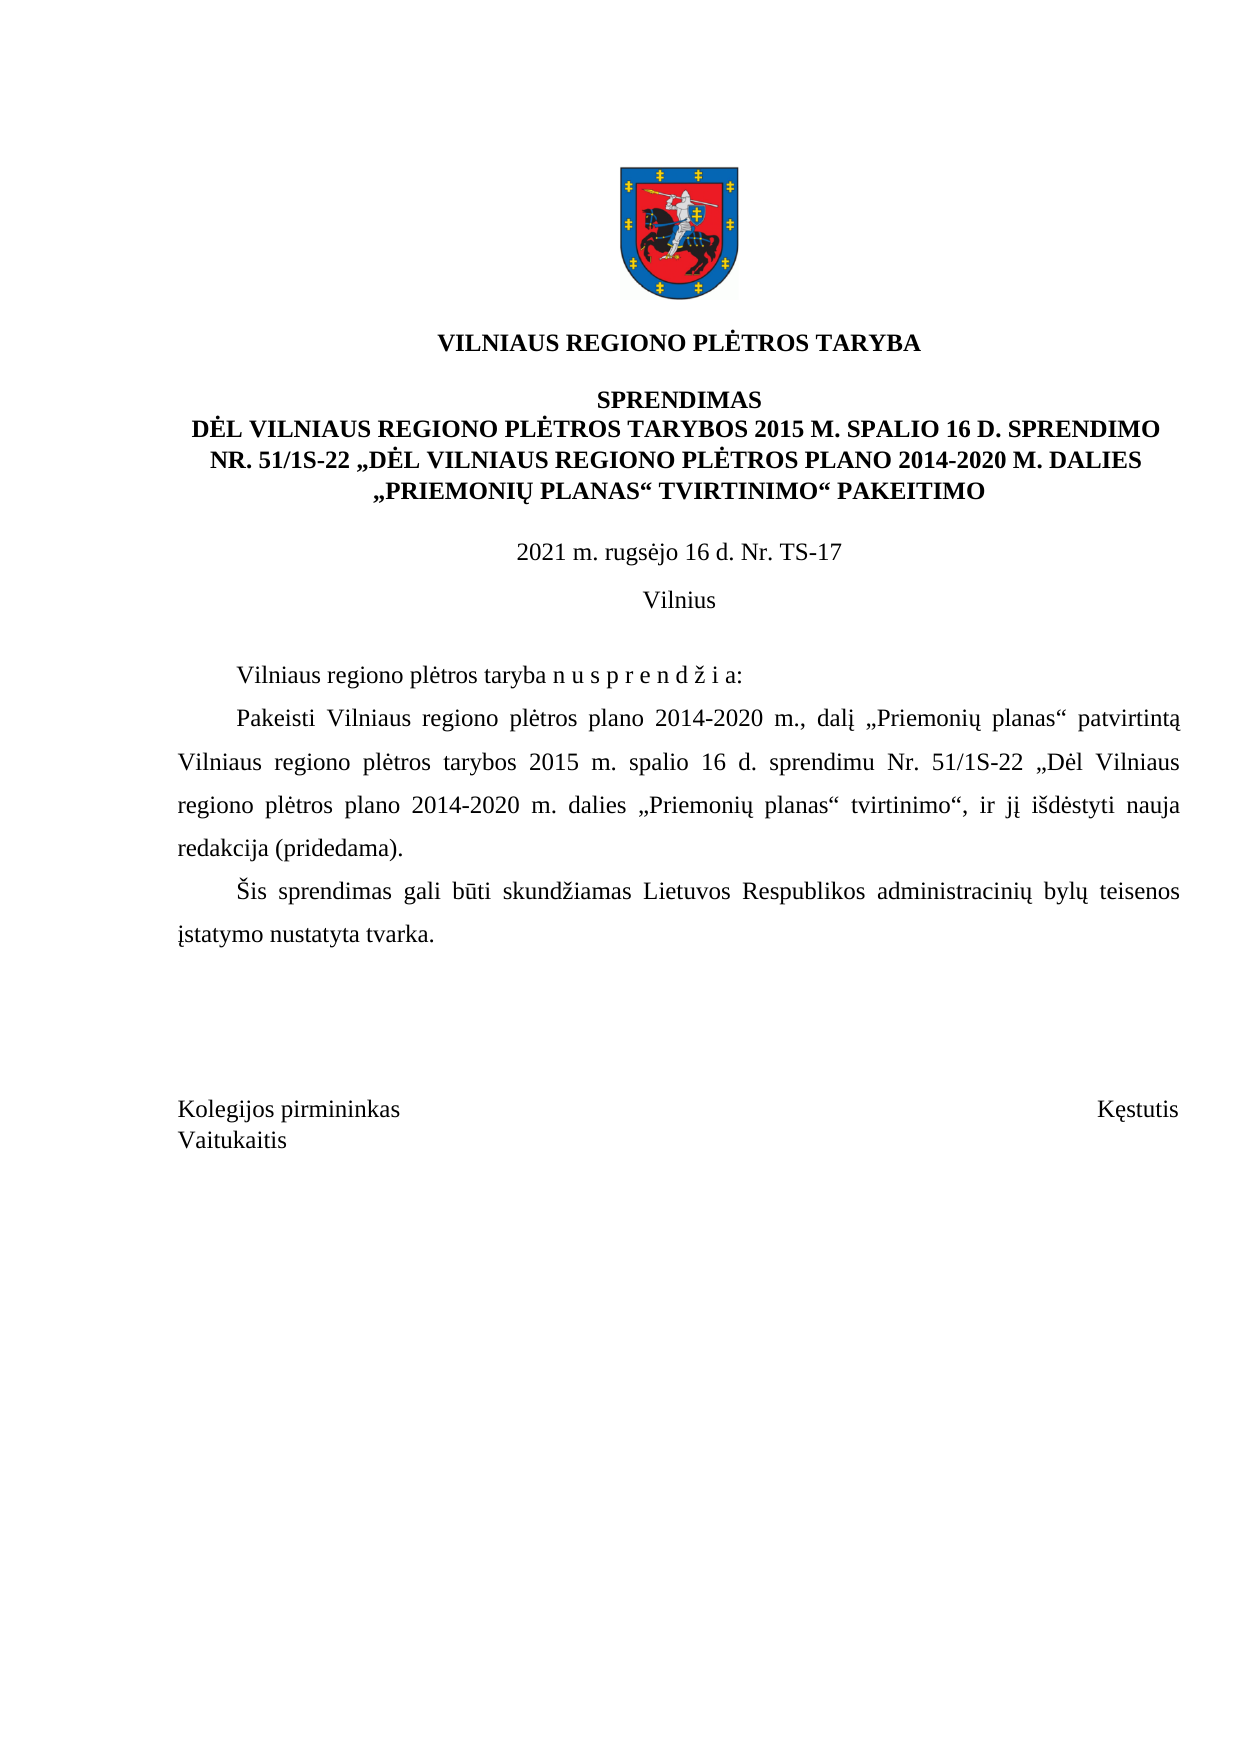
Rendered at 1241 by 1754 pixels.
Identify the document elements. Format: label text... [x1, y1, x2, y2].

text Vilnius [177, 585, 1181, 613]
text SPRENDIMAS [177, 386, 1181, 414]
text Vilniaus regiono plėtros taryba n u s p r e n d ž i a: [177, 660, 1181, 689]
text 2021 m. rugsėjo 16 d. Nr. TS-17 [177, 537, 1181, 566]
text Šis sprendimas gali būti skundžiamas Lietuvos Respublikos administracinių bylų teisenos įstatymo nustatyta tvarka. [177, 876, 1181, 948]
text „PRIEMONIŲ PLANAS“ TVIRTINIMO“ PAKEITIMO [177, 476, 1181, 504]
text Kolegijos pirmininkas Kęstutis Vaitukaitis [177, 1094, 1181, 1153]
text Pakeisti Vilniaus regiono plėtros plano 2014-2020 m., dalį „Priemonių planas“ patvirtintą Vilniaus regiono plėtros tarybos 2015 m. spalio 16 d. sprendimu Nr. 51/1S-22 „Dėl Vilniaus regiono plėtros plano 2014-2020 m. dalies „Priemonių planas“ tvirtinimo“, ir jį išdėstyti nauja redakcija (pridedama). [177, 703, 1181, 862]
text DĖL VILNIAUS REGIONO PLĖTROS TARYBOS 2015 M. SPALIO 16 D. SPRENDIMO [177, 414, 1181, 443]
text VILNIAUS REGIONO PLĖTROS TARYBA [177, 328, 1181, 357]
text NR. 51/1S-22 „DĖL VILNIAUS REGIONO PLĖTROS PLANO 2014-2020 M. DALIES [177, 445, 1181, 474]
